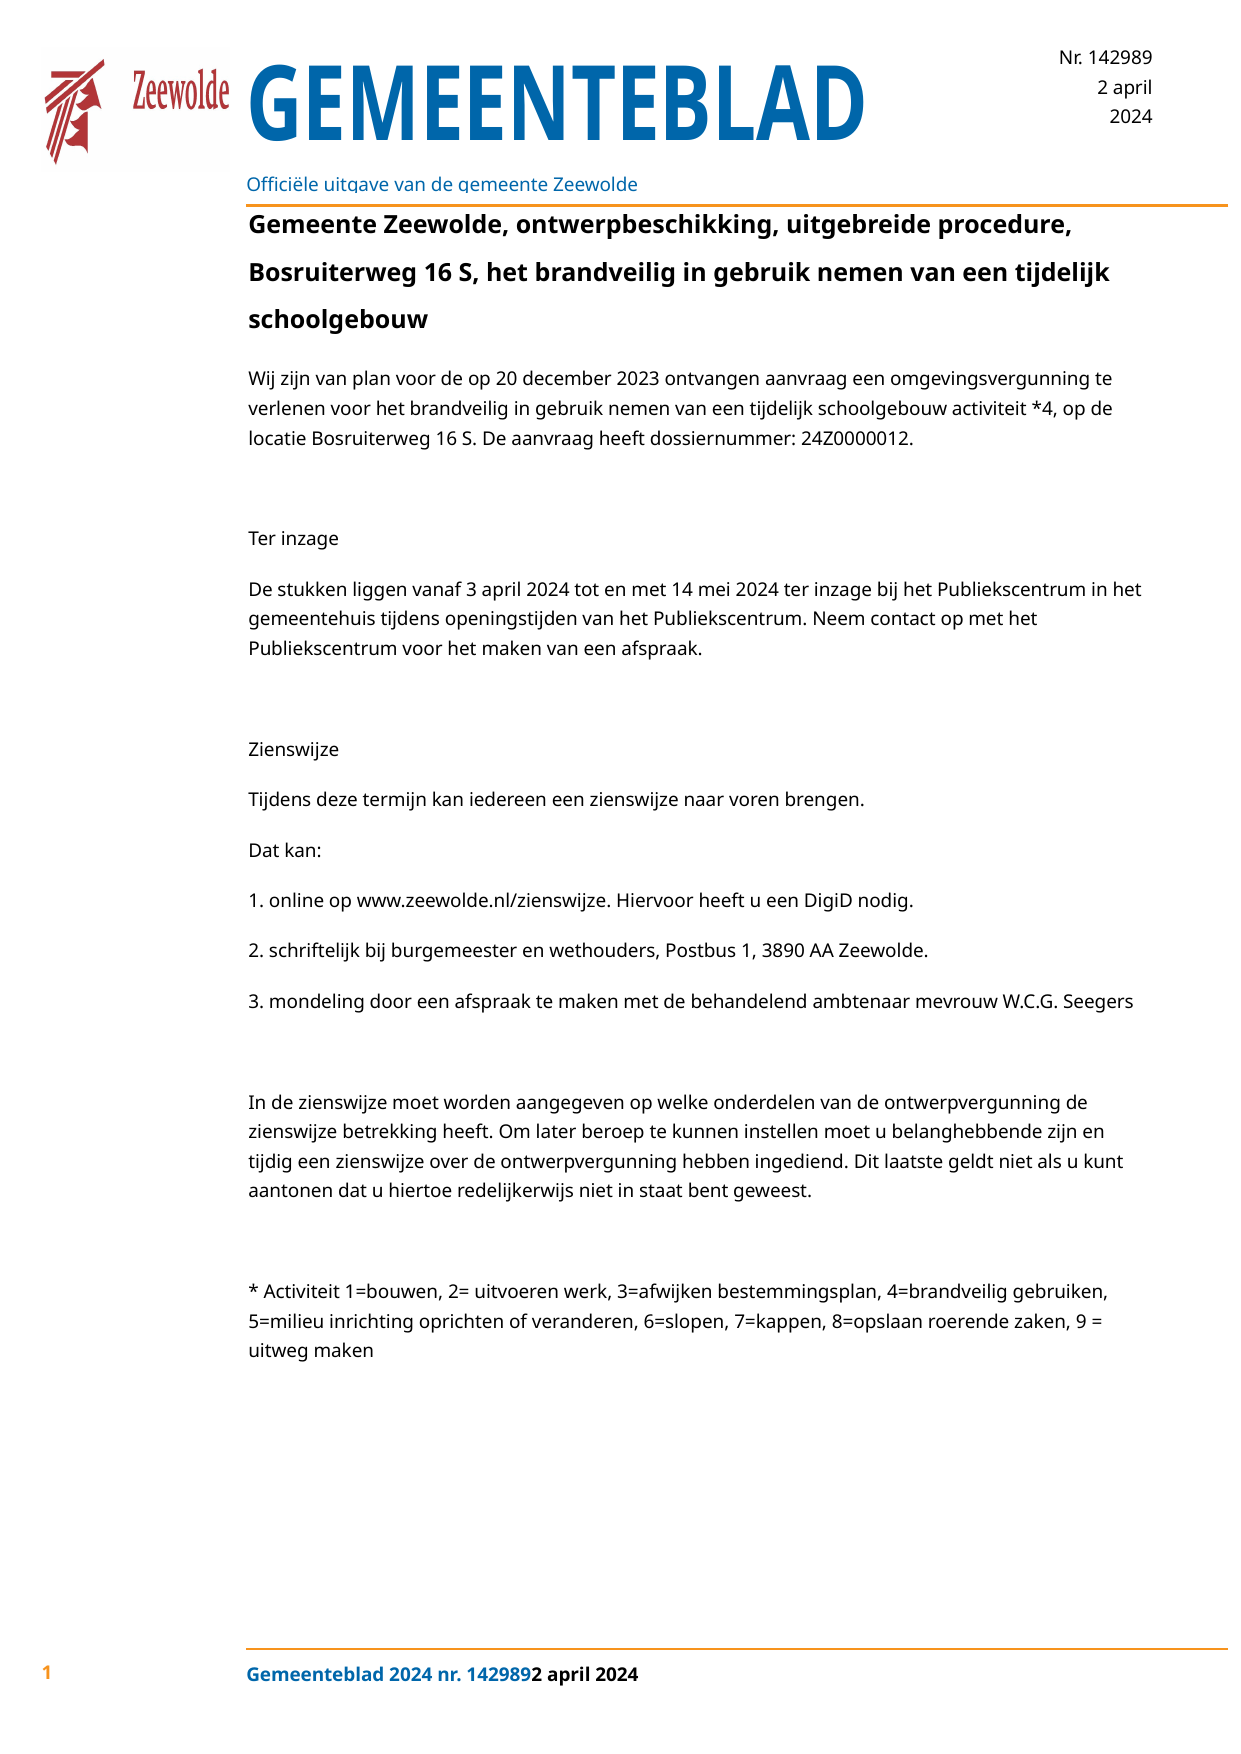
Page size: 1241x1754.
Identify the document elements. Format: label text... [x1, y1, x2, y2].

text 3. mondeling door een afspraak te maken met de behandelend ambtenaar mevrouw W.C.G. Seegers [248, 988, 1152, 1014]
text De stukken liggen vanaf 3 april 2024 tot en met 14 mei 2024 ter inzage bij het Publiekscentrum in het gemeentehuis tijdens openingstijden van het Publiekscentrum. Neem contact op met het Publiekscentrum voor het maken van een afspraak. [248, 576, 1152, 661]
text * Activiteit 1=bouwen, 2= uitvoeren werk, 3=afwijken bestemmingsplan, 4=brandveilig gebruiken, 5=milieu inrichting oprichten of veranderen, 6=slopen, 7=kappen, 8=opslaan roerende zaken, 9 = uitweg maken [248, 1278, 1152, 1363]
text Zienswijze [248, 736, 1152, 762]
text 1. online op www.zeewolde.nl/zienswijze. Hiervoor heeft u een DigiD nodig. [248, 887, 1152, 913]
text Dat kan: [248, 837, 1152, 862]
text Wij zijn van plan voor de op 20 december 2023 ontvangen aanvraag een omgevingsvergunning te verlenen voor het brandveilig in gebruik nemen van een tijdelijk schoolgebouw activiteit *4, op de locatie Bosruiterweg 16 S. De aanvraag heeft dossiernummer: 24Z0000012. [248, 366, 1152, 450]
text Tijdens deze termijn kan iedereen een zienswijze naar voren brengen. [248, 786, 1152, 812]
text In de zienswijze moet worden aangegeven op welke onderdelen van de ontwerpvergunning de zienswijze betrekking heeft. Om later beroep te kunnen instellen moet u belanghebbende zijn en tijdig een zienswijze over de ontwerpvergunning hebben ingediend. Dit laatste geldt niet als u kunt aantonen dat u hiertoe redelijkerwijs niet in staat bent geweest. [248, 1089, 1152, 1203]
text 2. schriftelijk bij burgemeester en wethouders, Postbus 1, 3890 AA Zeewolde. [248, 938, 1152, 963]
text Ter inzage [248, 526, 1152, 551]
picture [41, 47, 231, 172]
text Gemeente Zeewolde, ontwerpbeschikking, uitgebreide procedure, Bosruiterweg 16 S, het brandveilig in gebruik nemen van een tijdelijk schoolgebouw [248, 207, 1152, 336]
